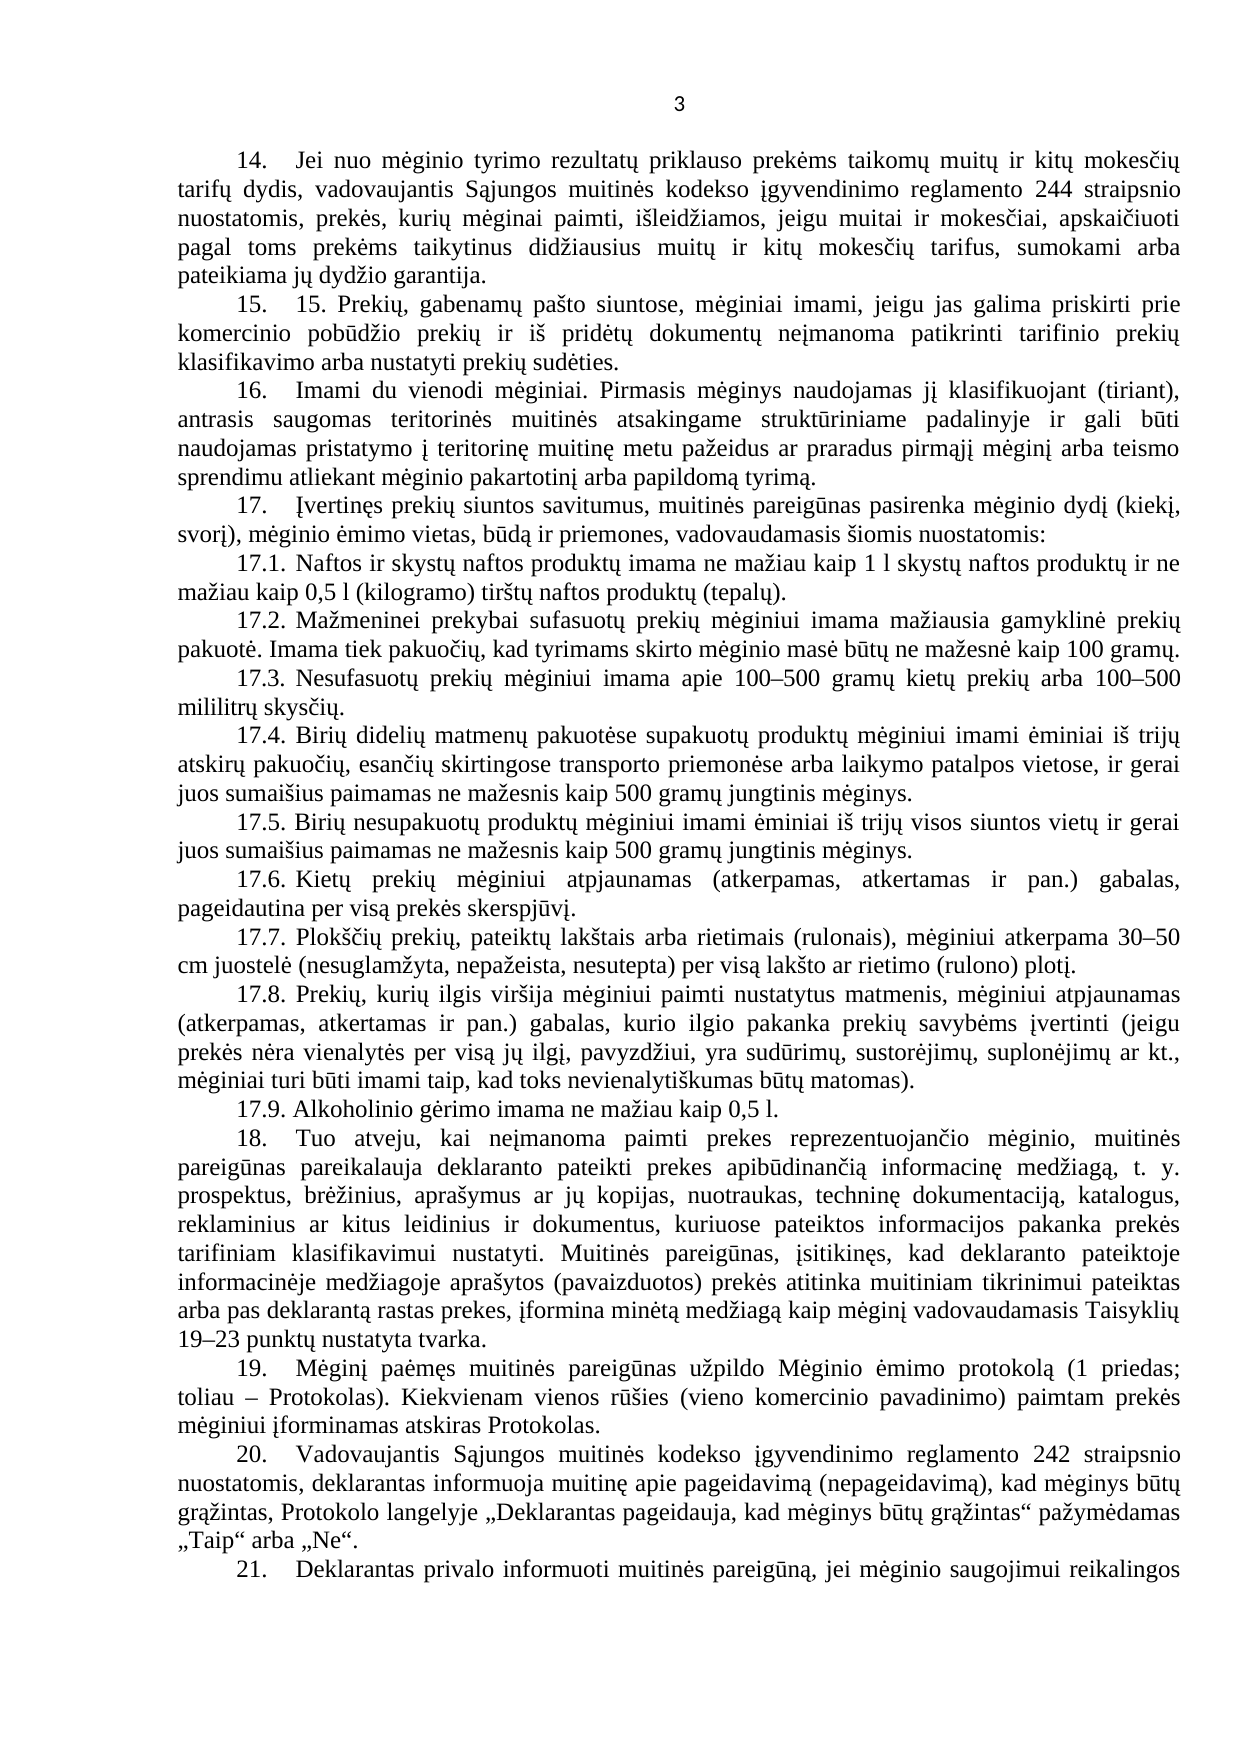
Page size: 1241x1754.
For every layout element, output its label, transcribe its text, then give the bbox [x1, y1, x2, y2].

text 17.3. Nesufasuotų prekių mėginiui imama apie 100–500 gramų kietų prekių arba 100–500 mililitrų skysčių. [177, 663, 1181, 720]
text 21. Deklarantas privalo informuoti muitinės pareigūną, jei mėginio saugojimui reikalingos [177, 1554, 1181, 1583]
text 17.6. Kietų prekių mėginiui atpjaunamas (atkerpamas, atkertamas ir pan.) gabalas, pageidautina per visą prekės skerspjūvį. [177, 864, 1181, 922]
text 17.7. Plokščių prekių, pateiktų lakštais arba rietimais (rulonais), mėginiui atkerpama 30–50 cm juostelė (nesuglamžyta, nepažeista, nesutepta) per visą lakšto ar rietimo (rulono) plotį. [177, 922, 1181, 979]
text 20. Vadovaujantis Sąjungos muitinės kodekso įgyvendinimo reglamento 242 straipsnio nuostatomis, deklarantas informuoja muitinę apie pageidavimą (nepageidavimą), kad mėginys būtų grąžintas, Protokolo langelyje „Deklarantas pageidauja, kad mėginys būtų grąžintas“ pažymėdamas „Taip“ arba „Ne“. [177, 1439, 1181, 1554]
text 19. Mėginį paėmęs muitinės pareigūnas užpildo Mėginio ėmimo protokolą (1 priedas; toliau – Protokolas). Kiekvienam vienos rūšies (vieno komercinio pavadinimo) paimtam prekės mėginiui įforminamas atskiras Protokolas. [177, 1353, 1181, 1439]
text 17.5. Birių nesupakuotų produktų mėginiui imami ėminiai iš trijų visos siuntos vietų ir gerai juos sumaišius paimamas ne mažesnis kaip 500 gramų jungtinis mėginys. [177, 807, 1181, 864]
text 17.1. Naftos ir skystų naftos produktų imama ne mažiau kaip 1 l skystų naftos produktų ir ne mažiau kaip 0,5 l (kilogramo) tirštų naftos produktų (tepalų). [177, 548, 1181, 605]
text 15. 15. Prekių, gabenamų pašto siuntose, mėginiai imami, jeigu jas galima priskirti prie komercinio pobūdžio prekių ir iš pridėtų dokumentų neįmanoma patikrinti tarifinio prekių klasifikavimo arba nustatyti prekių sudėties. [177, 289, 1181, 375]
text 17.2. Mažmeninei prekybai sufasuotų prekių mėginiui imama mažiausia gamyklinė prekių pakuotė. Imama tiek pakuočių, kad tyrimams skirto mėginio masė būtų ne mažesnė kaip 100 gramų. [177, 605, 1181, 663]
text 17. Įvertinęs prekių siuntos savitumus, muitinės pareigūnas pasirenka mėginio dydį (kiekį, svorį), mėginio ėmimo vietas, būdą ir priemones, vadovaudamasis šiomis nuostatomis: [177, 490, 1181, 548]
text 16. Imami du vienodi mėginiai. Pirmasis mėginys naudojamas jį klasifikuojant (tiriant), antrasis saugomas teritorinės muitinės atsakingame struktūriniame padalinyje ir gali būti naudojamas pristatymo į teritorinę muitinę metu pažeidus ar praradus pirmąjį mėginį arba teismo sprendimu atliekant mėginio pakartotinį arba papildomą tyrimą. [177, 375, 1181, 490]
text 18. Tuo atveju, kai neįmanoma paimti prekes reprezentuojančio mėginio, muitinės pareigūnas pareikalauja deklaranto pateikti prekes apibūdinančią informacinę medžiagą, t. y. prospektus, brėžinius, aprašymus ar jų kopijas, nuotraukas, techninę dokumentaciją, katalogus, reklaminius ar kitus leidinius ir dokumentus, kuriuose pateiktos informacijos pakanka prekės tarifiniam klasifikavimui nustatyti. Muitinės pareigūnas, įsitikinęs, kad deklaranto pateiktoje informacinėje medžiagoje aprašytos (pavaizduotos) prekės atitinka muitiniam tikrinimui pateiktas arba pas deklarantą rastas prekes, įformina minėtą medžiagą kaip mėginį vadovaudamasis Taisyklių 19–23 punktų nustatyta tvarka. [177, 1123, 1181, 1353]
text 17.8. Prekių, kurių ilgis viršija mėginiui paimti nustatytus matmenis, mėginiui atpjaunamas (atkerpamas, atkertamas ir pan.) gabalas, kurio ilgio pakanka prekių savybėms įvertinti (jeigu prekės nėra vienalytės per visą jų ilgį, pavyzdžiui, yra sudūrimų, sustorėjimų, suplonėjimų ar kt., mėginiai turi būti imami taip, kad toks nevienalytiškumas būtų matomas). [177, 979, 1181, 1094]
text 17.4. Birių didelių matmenų pakuotėse supakuotų produktų mėginiui imami ėminiai iš trijų atskirų pakuočių, esančių skirtingose transporto priemonėse arba laikymo patalpos vietose, ir gerai juos sumaišius paimamas ne mažesnis kaip 500 gramų jungtinis mėginys. [177, 720, 1181, 807]
text 17.9. Alkoholinio gėrimo imama ne mažiau kaip 0,5 l. [177, 1094, 1181, 1123]
text 14. Jei nuo mėginio tyrimo rezultatų priklauso prekėms taikomų muitų ir kitų mokesčių tarifų dydis, vadovaujantis Sąjungos muitinės kodekso įgyvendinimo reglamento 244 straipsnio nuostatomis, prekės, kurių mėginai paimti, išleidžiamos, jeigu muitai ir mokesčiai, apskaičiuoti pagal toms prekėms taikytinus didžiausius muitų ir kitų mokesčių tarifus, sumokami arba pateikiama jų dydžio garantija. [177, 145, 1181, 289]
